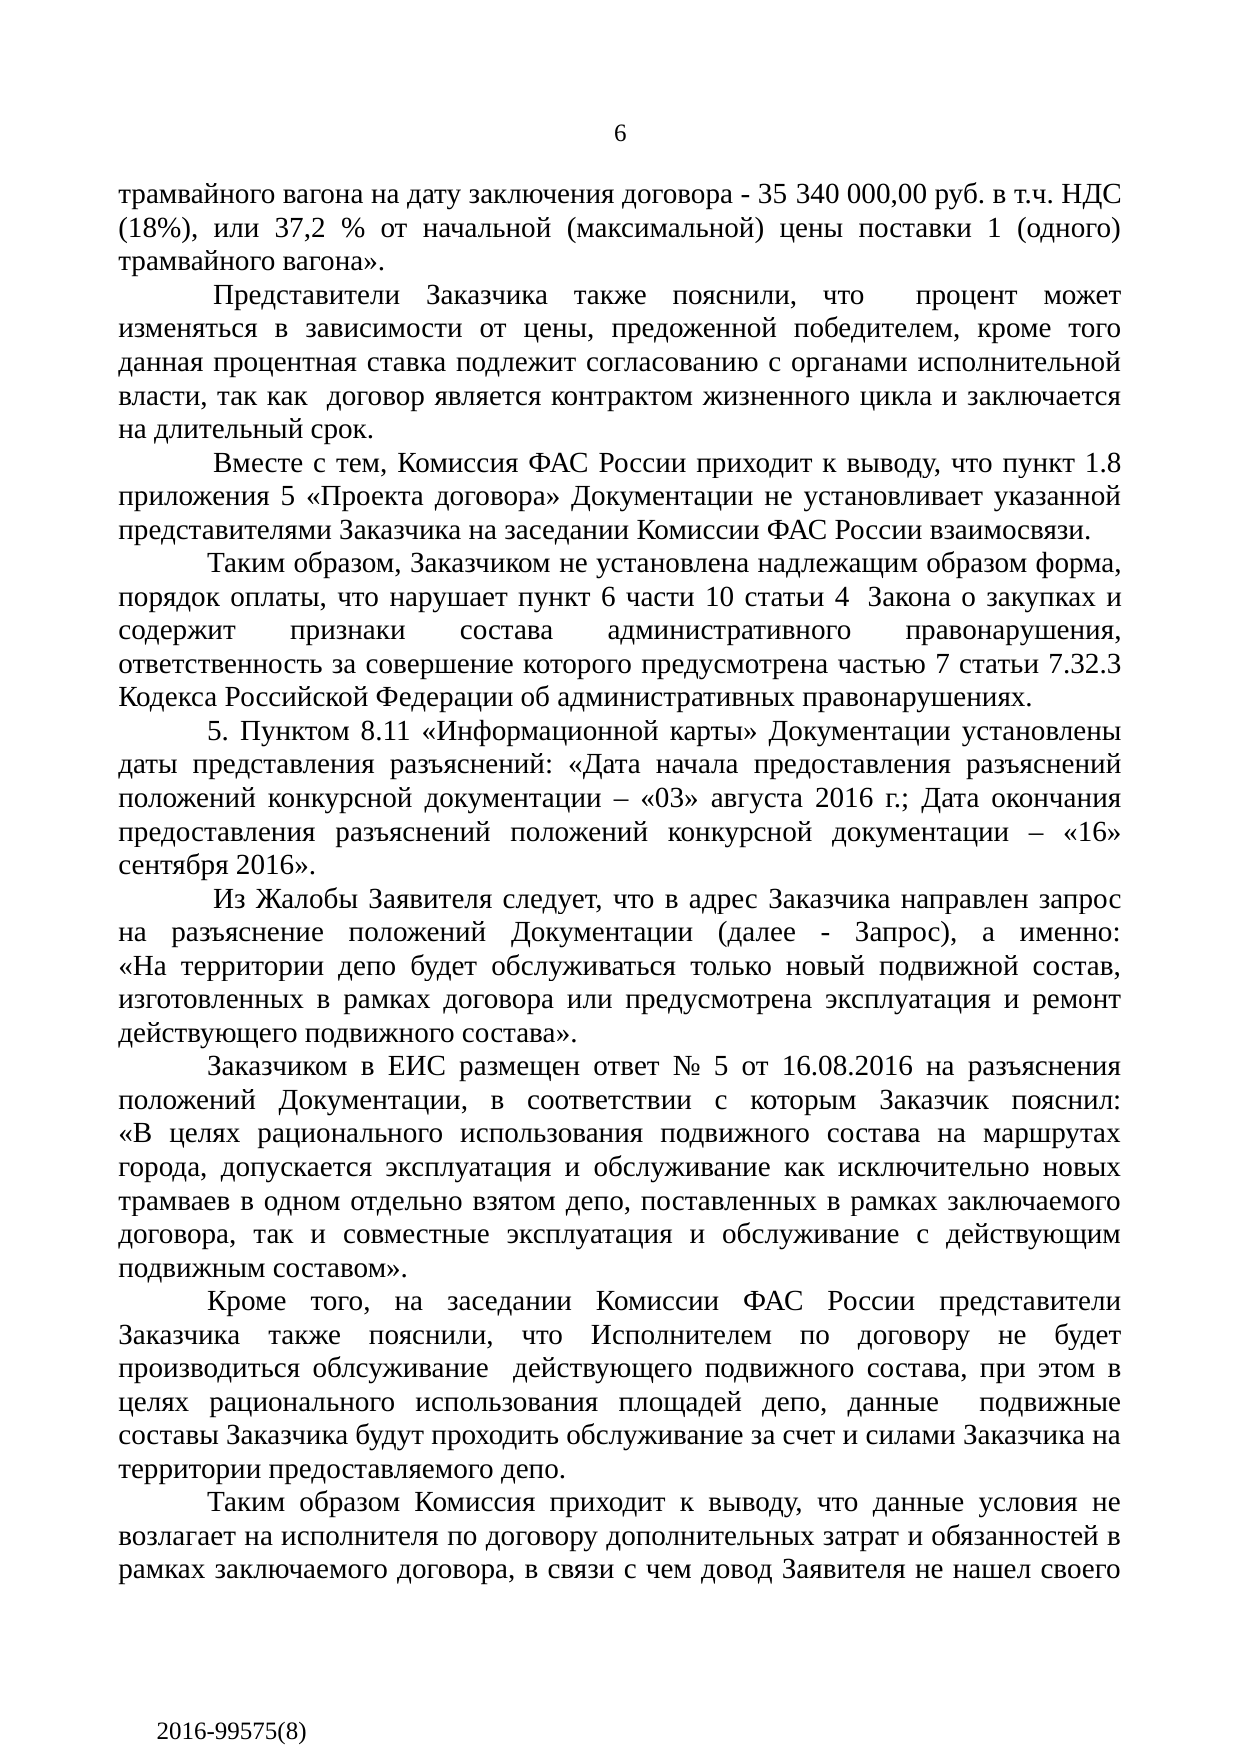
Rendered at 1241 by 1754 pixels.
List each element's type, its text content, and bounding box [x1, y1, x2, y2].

text Заказчиком в ЕИС размещен ответ № 5 от 16.08.2016 на разъяснения положений Документации, в соответствии с которым Заказчик пояснил: «В целях рационального использования подвижного состава на маршрутах города, допускается эксплуатация и обслуживание как исключительно новых трамваев в одном отдельно взятом депо, поставленных в рамках заключаемого договора, так и совместные эксплуатация и обслуживание с действующим подвижным составом». [118, 1048, 1122, 1283]
text Таким образом, Заказчиком не установлена надлежащим образом форма, порядок оплаты, что нарушает пункт 6 части 10 статьи 4 Закона о закупках и содержит признаки состава административного правонарушения, ответственность за совершение которого предусмотрена частью 7 статьи 7.32.3 Кодекса Российской Федерации об административных правонарушениях. [118, 545, 1122, 713]
text Из Жалобы Заявителя следует, что в адрес Заказчика направлен запрос на разъяснение положений Документации (далее - Запрос), а именно: «На территории депо будет обслуживаться только новый подвижной состав, изготовленных в рамках договора или предусмотрена эксплуатация и ремонт действующего подвижного состава». [118, 881, 1122, 1048]
text Представители Заказчика также пояснили, что процент может изменяться в зависимости от цены, предоженной победителем, кроме того данная процентная ставка подлежит согласованию с органами исполнительной власти, так как договор является контрактом жизненного цикла и заключается на длительный срок. [118, 277, 1122, 445]
text Таким образом Комиссия приходит к выводу, что данные условия не возлагает на исполнителя по договору дополнительных затрат и обязанностей в рамках заключаемого договора, в связи с чем довод Заявителя не нашел своего [118, 1484, 1122, 1585]
text Вместе с тем, Комиссия ФАС России приходит к выводу, что пункт 1.8 приложения 5 «Проекта договора» Документации не установливает указанной представителями Заказчика на заседании Комиссии ФАС России взаимосвязи. [118, 445, 1122, 545]
text Кроме того, на заседании Комиссии ФАС России представители Заказчика также пояснили, что Исполнителем по договору не будет производиться облсуживание действующего подвижного состава, при этом в целях рационального использования площадей депо, данные подвижные составы Заказчика будут проходить обслуживание за счет и силами Заказчика на территории предоставляемого депо. [118, 1283, 1122, 1484]
text 5. Пунктом 8.11 «Информационной карты» Документации установлены даты представления разъяснений: «Дата начала предоставления разъяснений положений конкурсной документации – «03» августа 2016 г.; Дата окончания предоставления разъяснений положений конкурсной документации – «16» сентября 2016». [118, 713, 1122, 881]
text трамвайного вагона на дату заключения договора - 35 340 000,00 руб. в т.ч. НДС (18%), или 37,2 % от начальной (максимальной) цены поставки 1 (одного) трамвайного вагона». [118, 176, 1122, 277]
